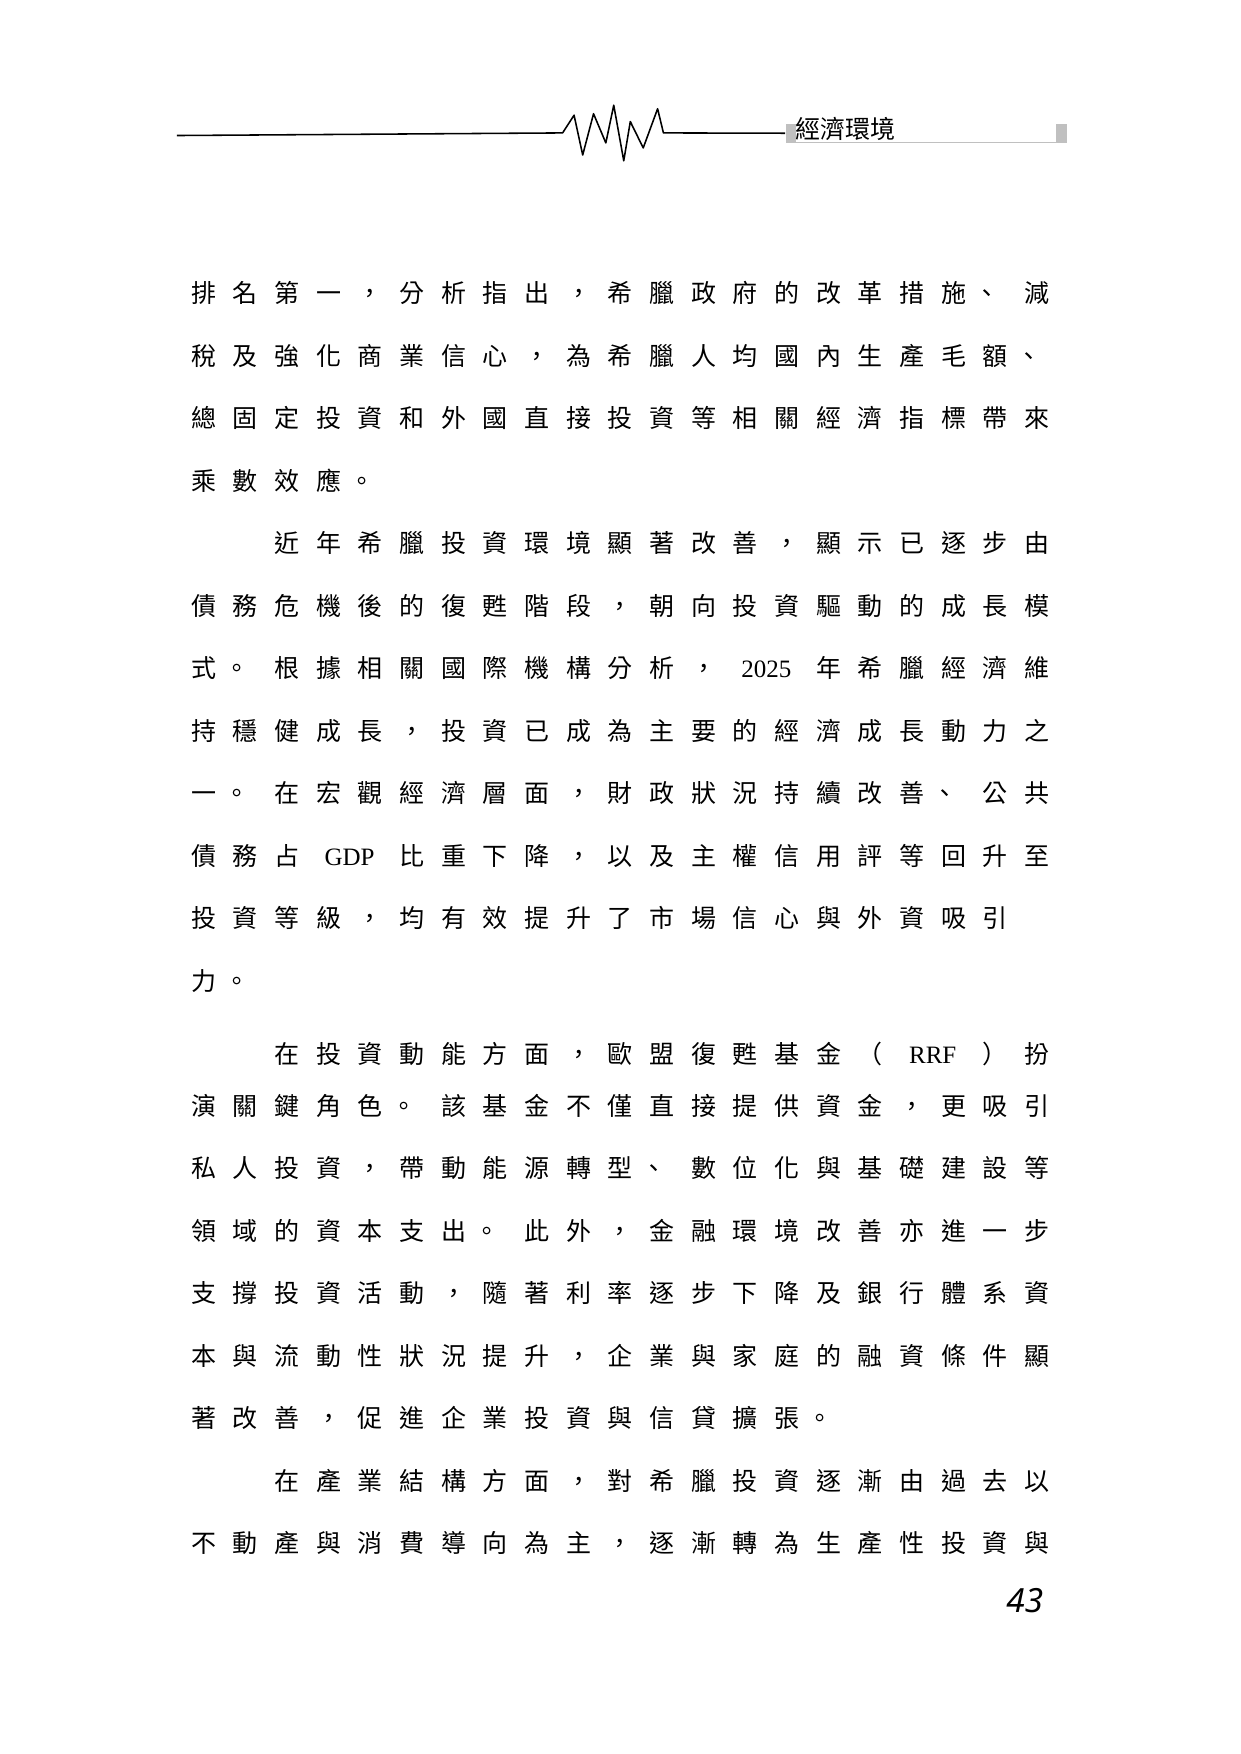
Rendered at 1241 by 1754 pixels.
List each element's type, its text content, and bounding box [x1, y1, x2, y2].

text 在投資動能方面，歐盟復甦基金（RRF）扮演關鍵角色。該基金不僅直接提供資金，更吸引私人投資，帶動能源轉型、數位化與基礎建設等領域的資本支出。此外，金融環境改善亦進一步支撐投資活動，隨著利率逐步下降及銀行體系資本與流動性狀況提升，企業與家庭的融資條件顯著改善，促進企業投資與信貸擴張。 [183, 1000, 1058, 1438]
text 排名第一，分析指出，希臘政府的改革措施、減稅及強化商業信心，為希臘人均國內生產毛額、總固定投資和外國直接投資等相關經濟指標帶來乘數效應。 [183, 250, 1058, 500]
text 在產業結構方面，對希臘投資逐漸由過去以不動產與消費導向為主，逐漸轉為生產性投資與 [183, 1438, 1058, 1563]
text 近年希臘投資環境顯著改善，顯示已逐步由債務危機後的復甦階段，朝向投資驅動的成長模式。根據相關國際機構分析，2025年希臘經濟維持穩健成長，投資已成為主要的經濟成長動力之一。在宏觀經濟層面，財政狀況持續改善、公共債務占GDP比重下降，以及主權信用評等回升至投資等級，均有效提升了市場信心與外資吸引力。 [183, 500, 1058, 1000]
